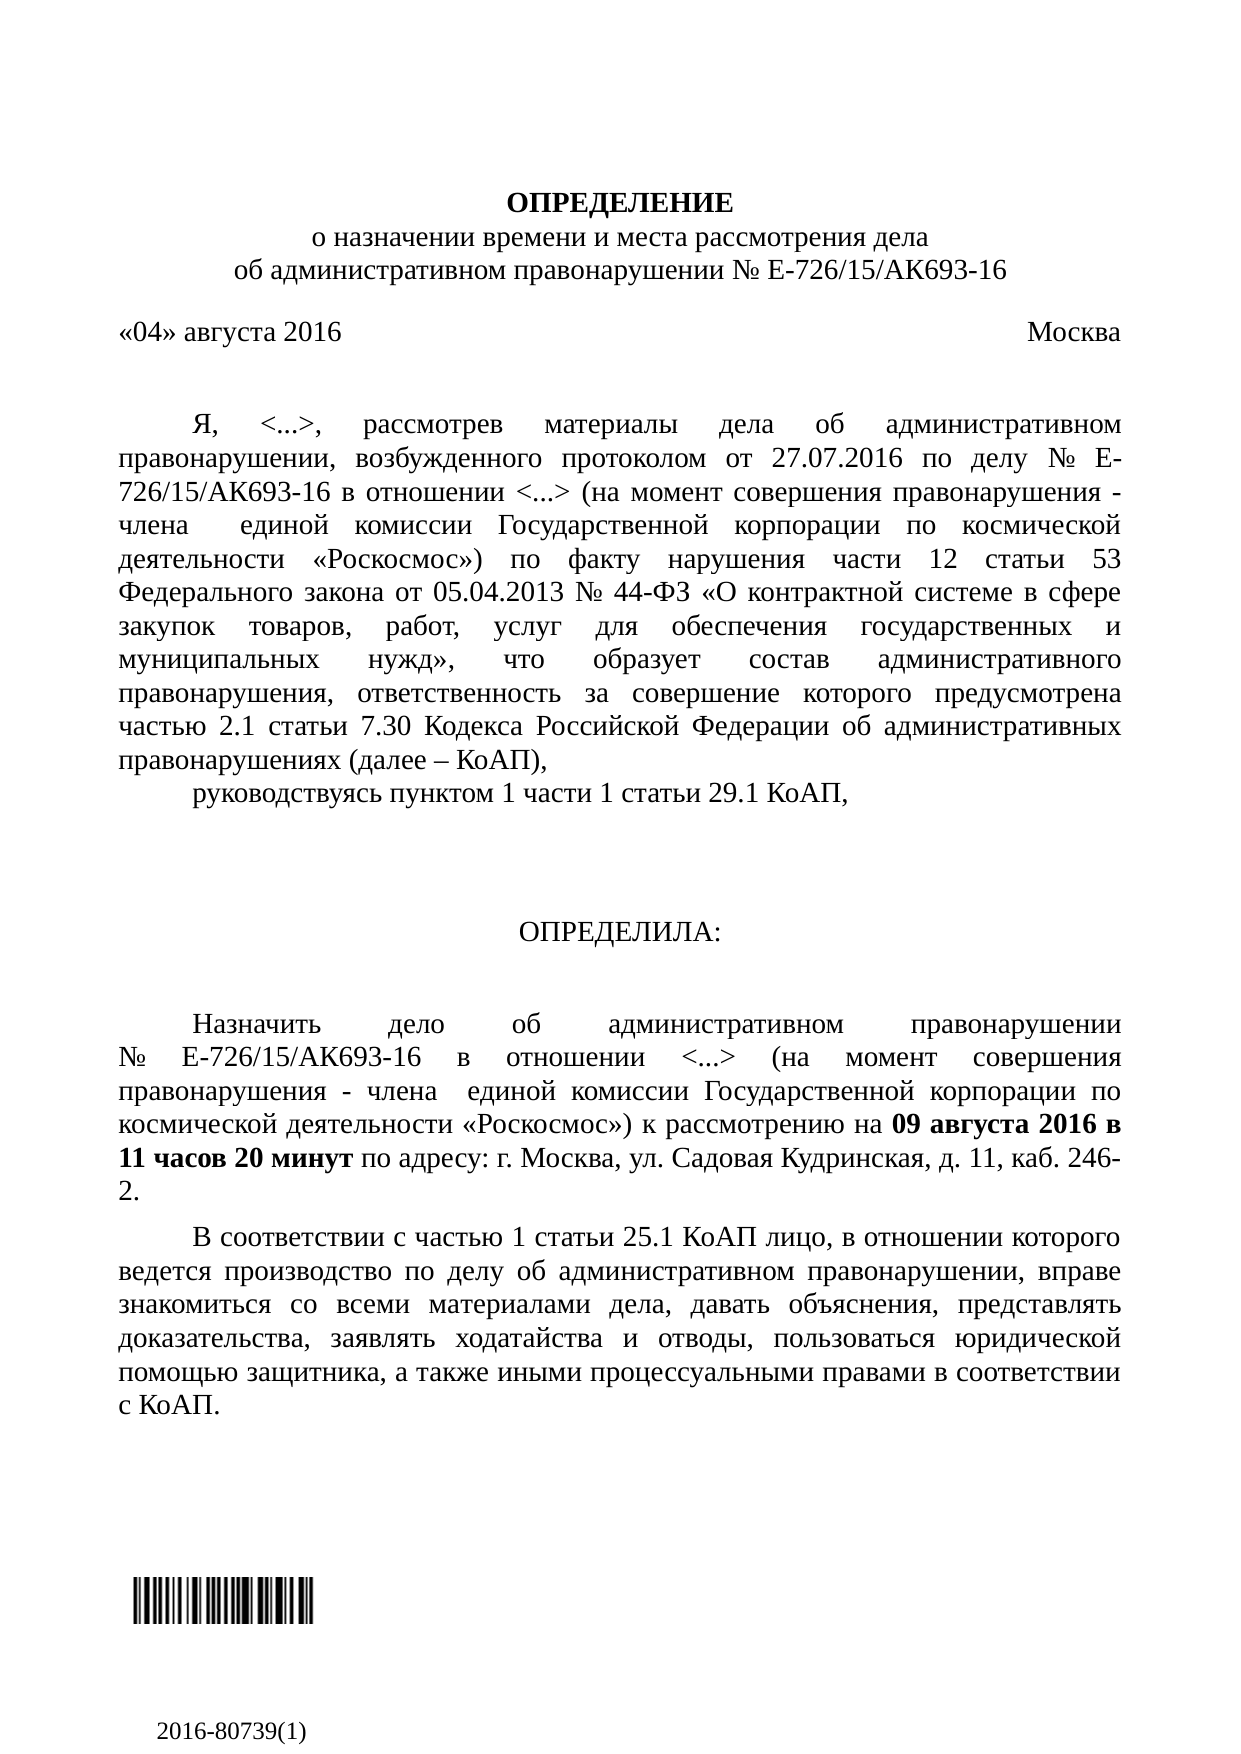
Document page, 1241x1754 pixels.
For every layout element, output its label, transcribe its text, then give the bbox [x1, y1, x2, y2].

text о назначении времени и места рассмотрения дела [118, 219, 1122, 252]
text об административном правонарушении № Е-726/15/АК693-16 [118, 252, 1122, 286]
subtitle ОПРЕДЕЛЕНИЕ [118, 185, 1122, 219]
picture [118, 1577, 331, 1624]
text ОПРЕДЕЛИЛА: [118, 914, 1122, 947]
text В соответствии с частью 1 статьи 25.1 КоАП лицо, в отношении которого ведется производство по делу об административном правонарушении, вправе знакомиться со всеми материалами дела, давать объяснения, представлять доказательства, заявлять ходатайства и отводы, пользоваться юридической помощью защитника, а также иными процессуальными правами в соответствии с КоАП. [118, 1219, 1122, 1421]
text руководствуясь пунктом 1 части 1 статьи 29.1 КоАП, [118, 776, 1122, 809]
text «04» августа 2016 Москва [118, 314, 1122, 348]
text Назначить дело об административном правонарушении № Е-726/15/АК693-16 в отношении <...> (на момент совершения правонарушения - члена единой комиссии Государственной корпорации по космической деятельности «Роскосмос») к рассмотрению на 09 августа 2016 в 11 часов 20 минут по адресу: г. Москва, ул. Садовая Кудринская, д. 11, каб. 246-2. [118, 1006, 1122, 1207]
text Я, <...>, рассмотрев материалы дела об административном правонарушении, возбужденного протоколом от 27.07.2016 по делу № Е-726/15/АК693-16 в отношении <...> (на момент совершения правонарушения - члена единой комиссии Государственной корпорации по космической деятельности «Роскосмос») по факту нарушения части 12 статьи 53 Федерального закона от 05.04.2013 № 44-ФЗ «О контрактной системе в сфере закупок товаров, работ, услуг для обеспечения государственных и муниципальных нужд», что образует состав административного правонарушения, ответственность за совершение которого предусмотрена частью 2.1 статьи 7.30 Кодекса Российской Федерации об административных правонарушениях (далее – КоАП), [118, 407, 1122, 776]
